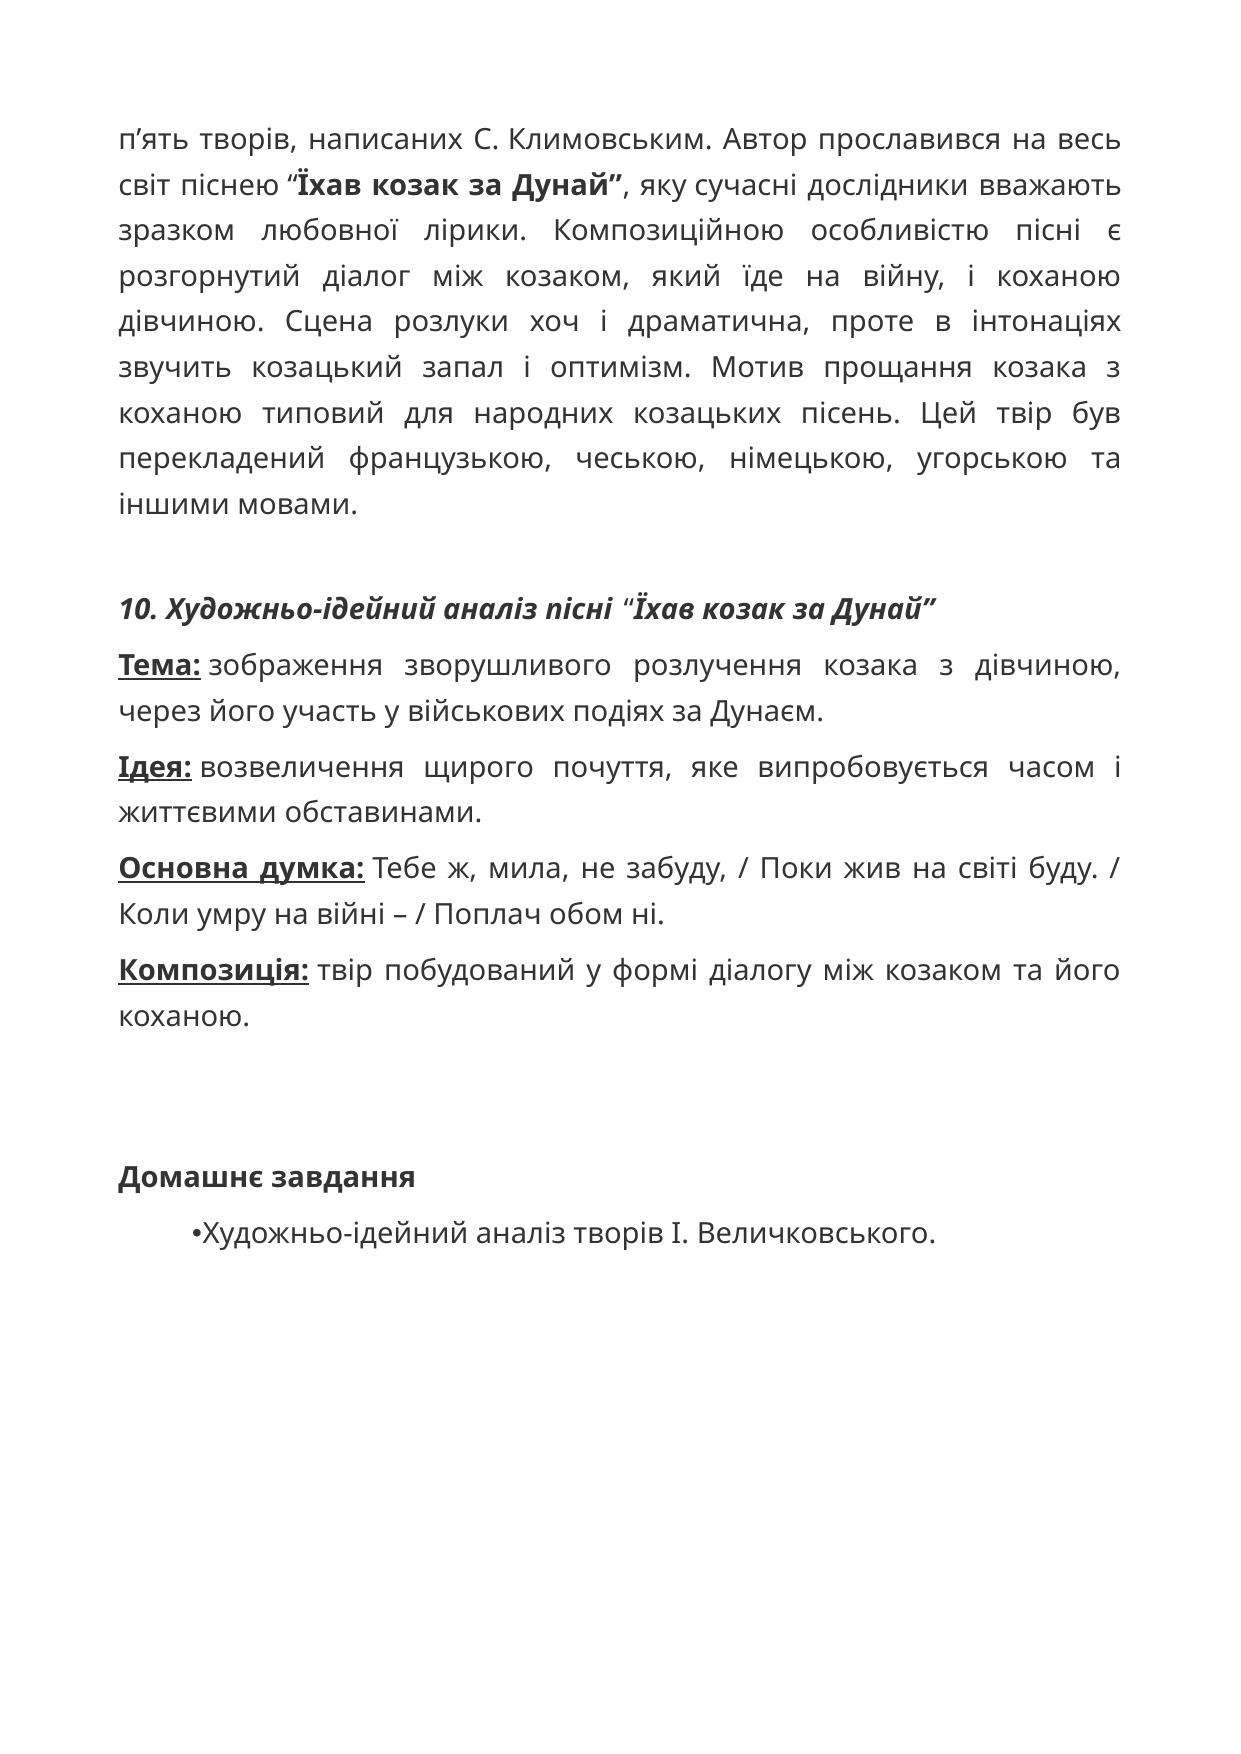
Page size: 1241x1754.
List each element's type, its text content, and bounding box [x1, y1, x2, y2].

text Основна думка: Тебе ж, мила, не забуду, / Поки жив на світі буду. / Коли умру на війні – / Поплач обом ні. [118, 847, 1122, 933]
text 10. Художньо-ідейний аналіз пісні “Їхав козак за Дунай” [118, 588, 1122, 628]
text п’ять творів, написаних С. Климовським. Автор прославився на весь світ піснею “Їхав козак за Дунай”, яку сучасні дослідники вважають зразком любовної лірики. Композиційною особливістю пісні є розгорнутий діалог між козаком, який їде на війну, і коханою дівчиною. Сцена розлуки хоч і драматична, проте в інтонаціях звучить козацький запал і оптимізм. Мотив прощання козака з коханою типовий для народних козацьких пісень. Цей твір був перекладений французькою, чеською, німецькою, угорською та іншими мовами. [118, 118, 1122, 523]
text Ідея: возвеличення щирого почуття, яке випробовується часом і життєвими обставинами. [118, 746, 1122, 831]
text Тема: зображення зворушливого розлучення козака з дівчиною, через його участь у військових подіях за Дунаєм. [118, 644, 1122, 729]
text Домашнє завдання [118, 1156, 1122, 1196]
text Композиція: твір побудований у формі діалогу між козаком та його коханою. [118, 949, 1122, 1034]
list Художньо-ідейний аналіз творів І. Величковського. [118, 1212, 1122, 1252]
